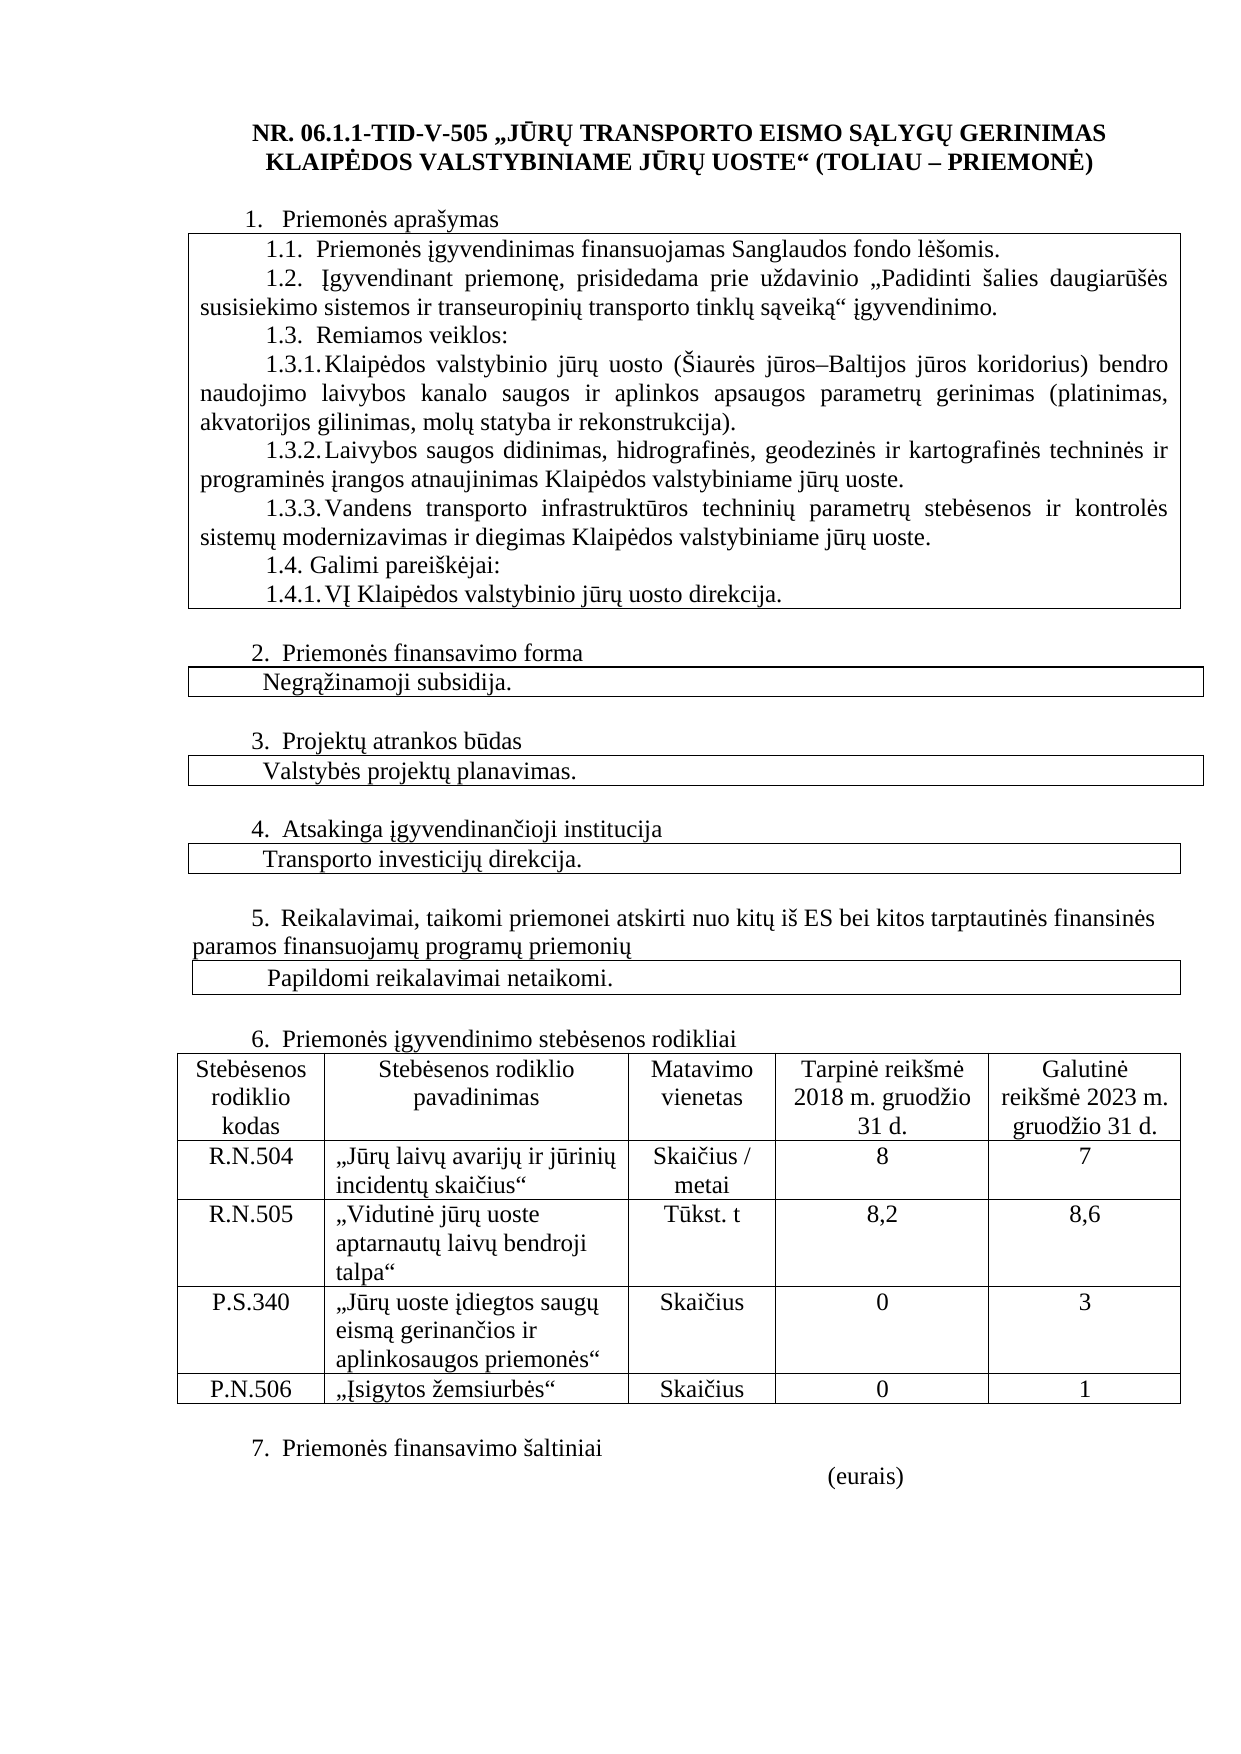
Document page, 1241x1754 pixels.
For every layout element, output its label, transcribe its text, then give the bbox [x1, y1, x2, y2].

table_cell „Jūrų uoste įdiegtos saugų eismą gerinančios ir aplinkosaugos priemonės“ [325, 1287, 628, 1373]
table_cell 8 [776, 1141, 988, 1198]
table_cell P.N.506 [178, 1374, 324, 1403]
table_cell Tūkst. t [629, 1200, 775, 1286]
text 4. Atsakinga įgyvendinančioji institucija [251, 814, 1181, 843]
text Papildomi reikalavimai netaikomi. [193, 961, 1180, 994]
table_header 1.1. Priemonės įgyvendinimas finansuojamas Sanglaudos fondo lėšomis. [189, 234, 1180, 263]
text 3. Projektų atrankos būdas [251, 726, 1181, 755]
text 6. Priemonės įgyvendinimo stebėsenos rodikliai [251, 1024, 1181, 1053]
table_cell R.N.504 [178, 1141, 324, 1198]
table_header Transporto investicijų direkcija. [189, 844, 1180, 873]
table_cell 7 [989, 1141, 1180, 1198]
text 7. Priemonės finansavimo šaltiniai [251, 1433, 1181, 1461]
text 5. Reikalavimai, taikomi priemonei atskirti nuo kitų iš ES bei kitos tarptautinės finansinės paramos finansuojamų programų priemonių [192, 903, 1181, 960]
table_cell 1.3. Remiamos veiklos: 1.3.1. Klaipėdos valstybinio jūrų uosto (Šiaurės jūros–Baltijos jūros koridorius) bendro naudojimo laivybos kanalo saugos ir aplinkos apsaugos parametrų gerinimas (platinimas, akvatorijos gilinimas, molų statyba ir rekonstrukcija). 1.3.2. Laivybos saugos didinimas, hidrografinės, geodezinės ir kartografinės techninės ir programinės įrangos atnaujinimas Klaipėdos valstybiniame jūrų uoste. 1.3.3. Vandens transporto infrastruktūros techninių parametrų stebėsenos ir kontrolės sistemų modernizavimas ir diegimas Klaipėdos valstybiniame jūrų uoste. [189, 320, 1180, 550]
table_cell 0 [776, 1374, 988, 1403]
table_header Tarpinė reikšmė 2018 m. gruodžio 31 d. [776, 1054, 988, 1140]
table_cell „Jūrų laivų avarijų ir jūrinių incidentų skaičius“ [325, 1141, 628, 1198]
table_header Stebėsenos rodiklio pavadinimas [325, 1054, 628, 1140]
table_cell Skaičius [629, 1374, 775, 1403]
table_cell „Vidutinė jūrų uoste aptarnautų laivų bendroji talpa“ [325, 1200, 628, 1286]
text (eurais) [177, 1461, 904, 1490]
table_header Valstybės projektų planavimas. [189, 756, 1203, 784]
table_header Stebėsenos rodiklio kodas [178, 1054, 324, 1140]
table_header Galutinė reikšmė 2023 m. gruodžio 31 d. [989, 1054, 1180, 1140]
table_cell 8,6 [989, 1200, 1180, 1286]
table_cell 8,2 [776, 1200, 988, 1286]
table_header Matavimo vienetas [629, 1054, 775, 1140]
table_cell P.S.340 [178, 1287, 324, 1373]
table_cell Skaičius [629, 1287, 775, 1373]
table_cell R.N.505 [178, 1200, 324, 1286]
text 2. Priemonės finansavimo forma [251, 638, 1181, 666]
table_cell Skaičius / metai [629, 1141, 775, 1198]
text NR. 06.1.1-TID-V-505 „JŪRŲ TRANSPORTO EISMO SĄLYGŲ GERINIMAS KLAIPĖDOS VALSTYBINIAME JŪRŲ UOSTE“ (TOLIAU – priemonė) [177, 118, 1181, 176]
table_cell 1.2. Įgyvendinant priemonę, prisidedama prie uždavinio „Padidinti šalies daugiarūšės susisiekimo sistemos ir transeuropinių transporto tinklų sąveiką“ įgyvendinimo. [189, 263, 1180, 320]
table_cell 1 [989, 1374, 1180, 1403]
table_cell 0 [776, 1287, 988, 1373]
text 1. Priemonės aprašymas [244, 204, 1181, 233]
table_cell 1.4. Galimi pareiškėjai: 1.4.1. VĮ Klaipėdos valstybinio jūrų uosto direkcija. [189, 550, 1180, 608]
table_cell „Įsigytos žemsiurbės“ [325, 1374, 628, 1403]
table_header Negrąžinamoji subsidija. [189, 668, 1203, 696]
table_cell 3 [989, 1287, 1180, 1373]
